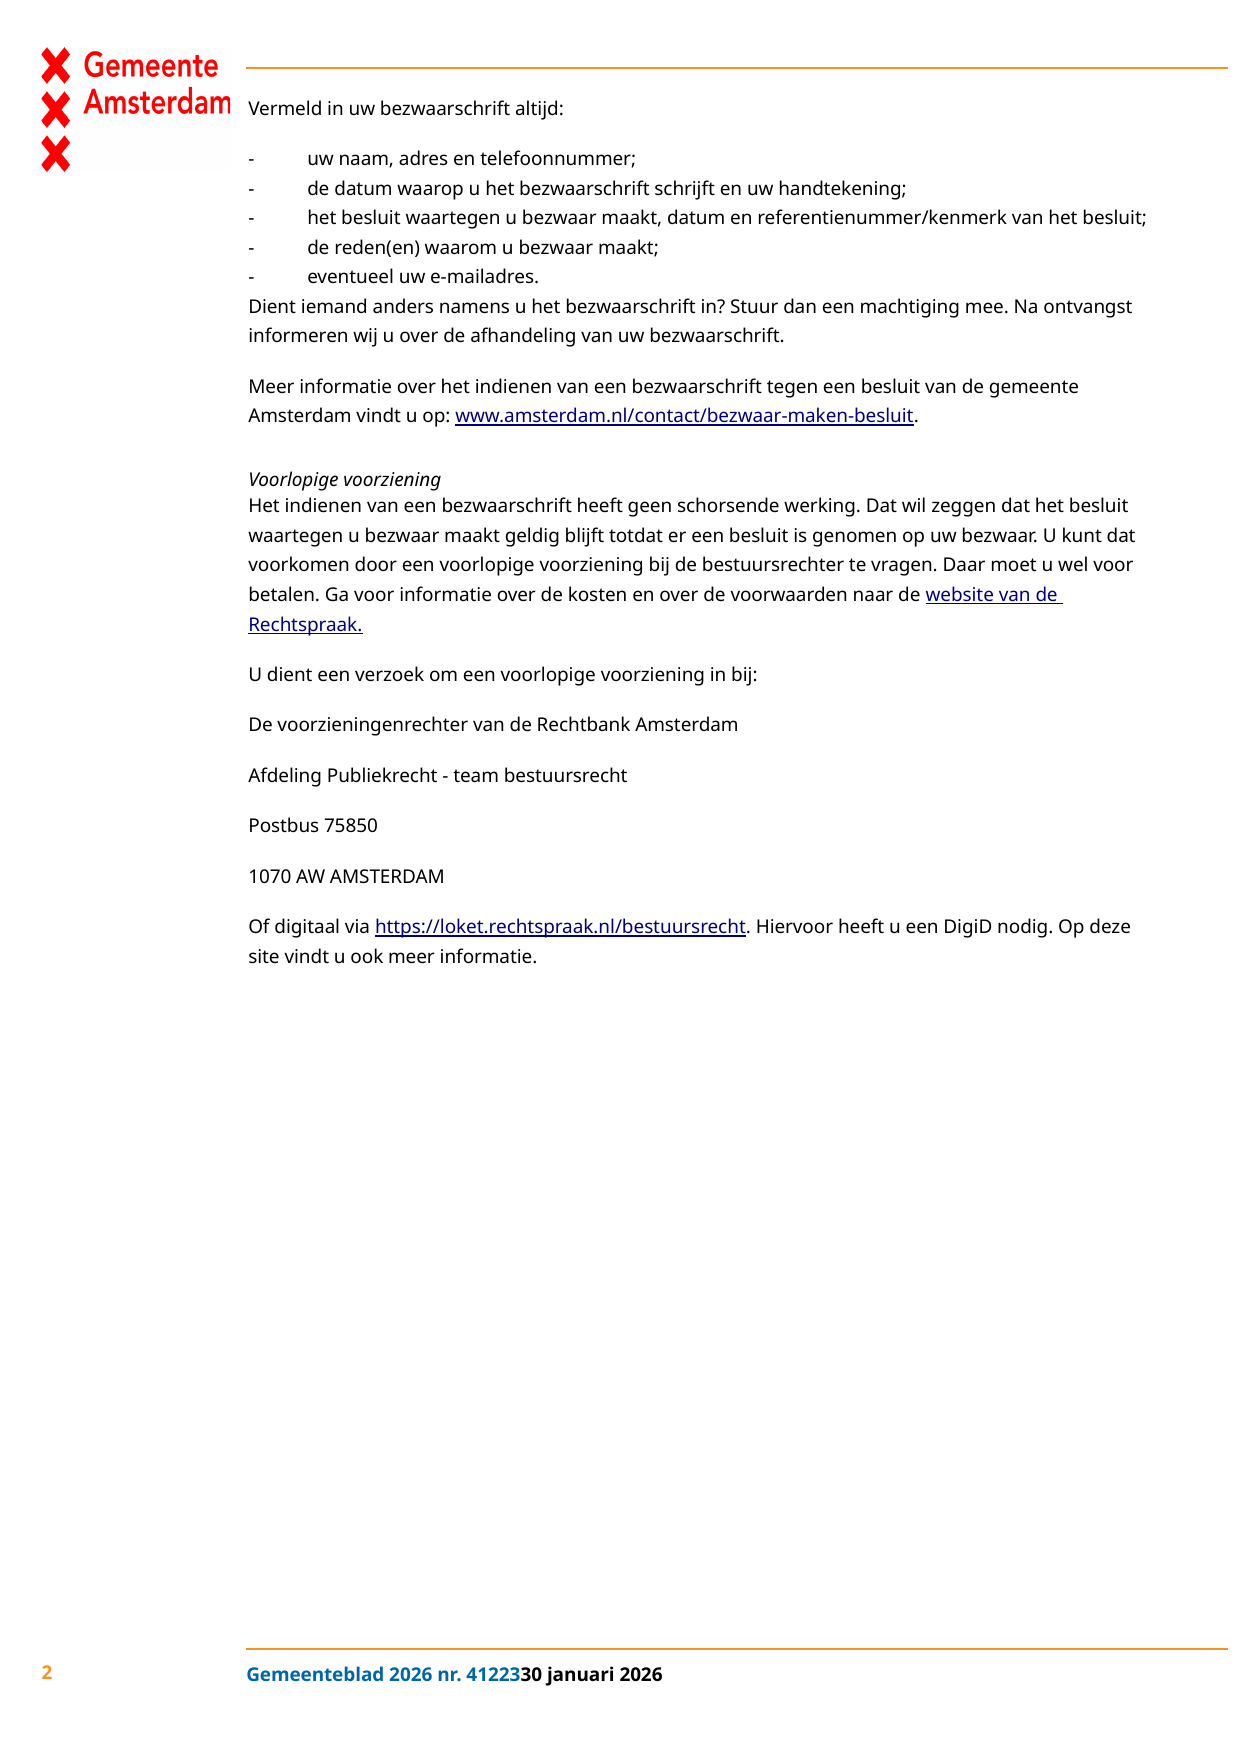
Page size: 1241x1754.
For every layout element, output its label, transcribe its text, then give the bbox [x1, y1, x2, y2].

list uw naam, adres en telefoonnummer; [248, 145, 1152, 171]
text Afdeling Publiekrecht - team bestuursrecht [248, 762, 1152, 788]
text Of digitaal via https://loket.rechtspraak.nl/bestuursrecht. Hiervoor heeft u een DigiD nodig. Op deze site vindt u ook meer informatie. [248, 913, 1152, 968]
text Voorlopige voorziening [248, 467, 1152, 492]
text U dient een verzoek om een voorlopige voorziening in bij: [248, 661, 1152, 687]
text De voorzieningenrechter van de Rechtbank Amsterdam [248, 712, 1152, 737]
list het besluit waartegen u bezwaar maakt, datum en referentienummer/kenmerk van het besluit; [248, 204, 1152, 230]
list eventueel uw e-mailadres. [248, 263, 1152, 289]
picture [41, 47, 231, 172]
text Vermeld in uw bezwaarschrift altijd: [248, 95, 1152, 121]
text Het indienen van een bezwaarschrift heeft geen schorsende werking. Dat wil zeggen dat het besluit waartegen u bezwaar maakt geldig blijft totdat er een besluit is genomen op uw bezwaar. U kunt dat voorkomen door een voorlopige voorziening bij de bestuursrechter te vragen. Daar moet u wel voor betalen. Ga voor informatie over de kosten en over de voorwaarden naar de website van de Rechtspraak. [248, 492, 1152, 636]
text Meer informatie over het indienen van een bezwaarschrift tegen een besluit van de gemeente Amsterdam vindt u op: www.amsterdam.nl/contact/bezwaar-maken-besluit. [248, 373, 1152, 428]
text 1070 AW AMSTERDAM [248, 863, 1152, 888]
text Postbus 75850 [248, 812, 1152, 838]
list de datum waarop u het bezwaarschrift schrijft en uw handtekening; [248, 175, 1152, 201]
text Dient iemand anders namens u het bezwaarschrift in? Stuur dan een machtiging mee. Na ontvangst informeren wij u over de afhandeling van uw bezwaarschrift. [248, 293, 1152, 348]
list de reden(en) waarom u bezwaar maakt; [248, 234, 1152, 260]
